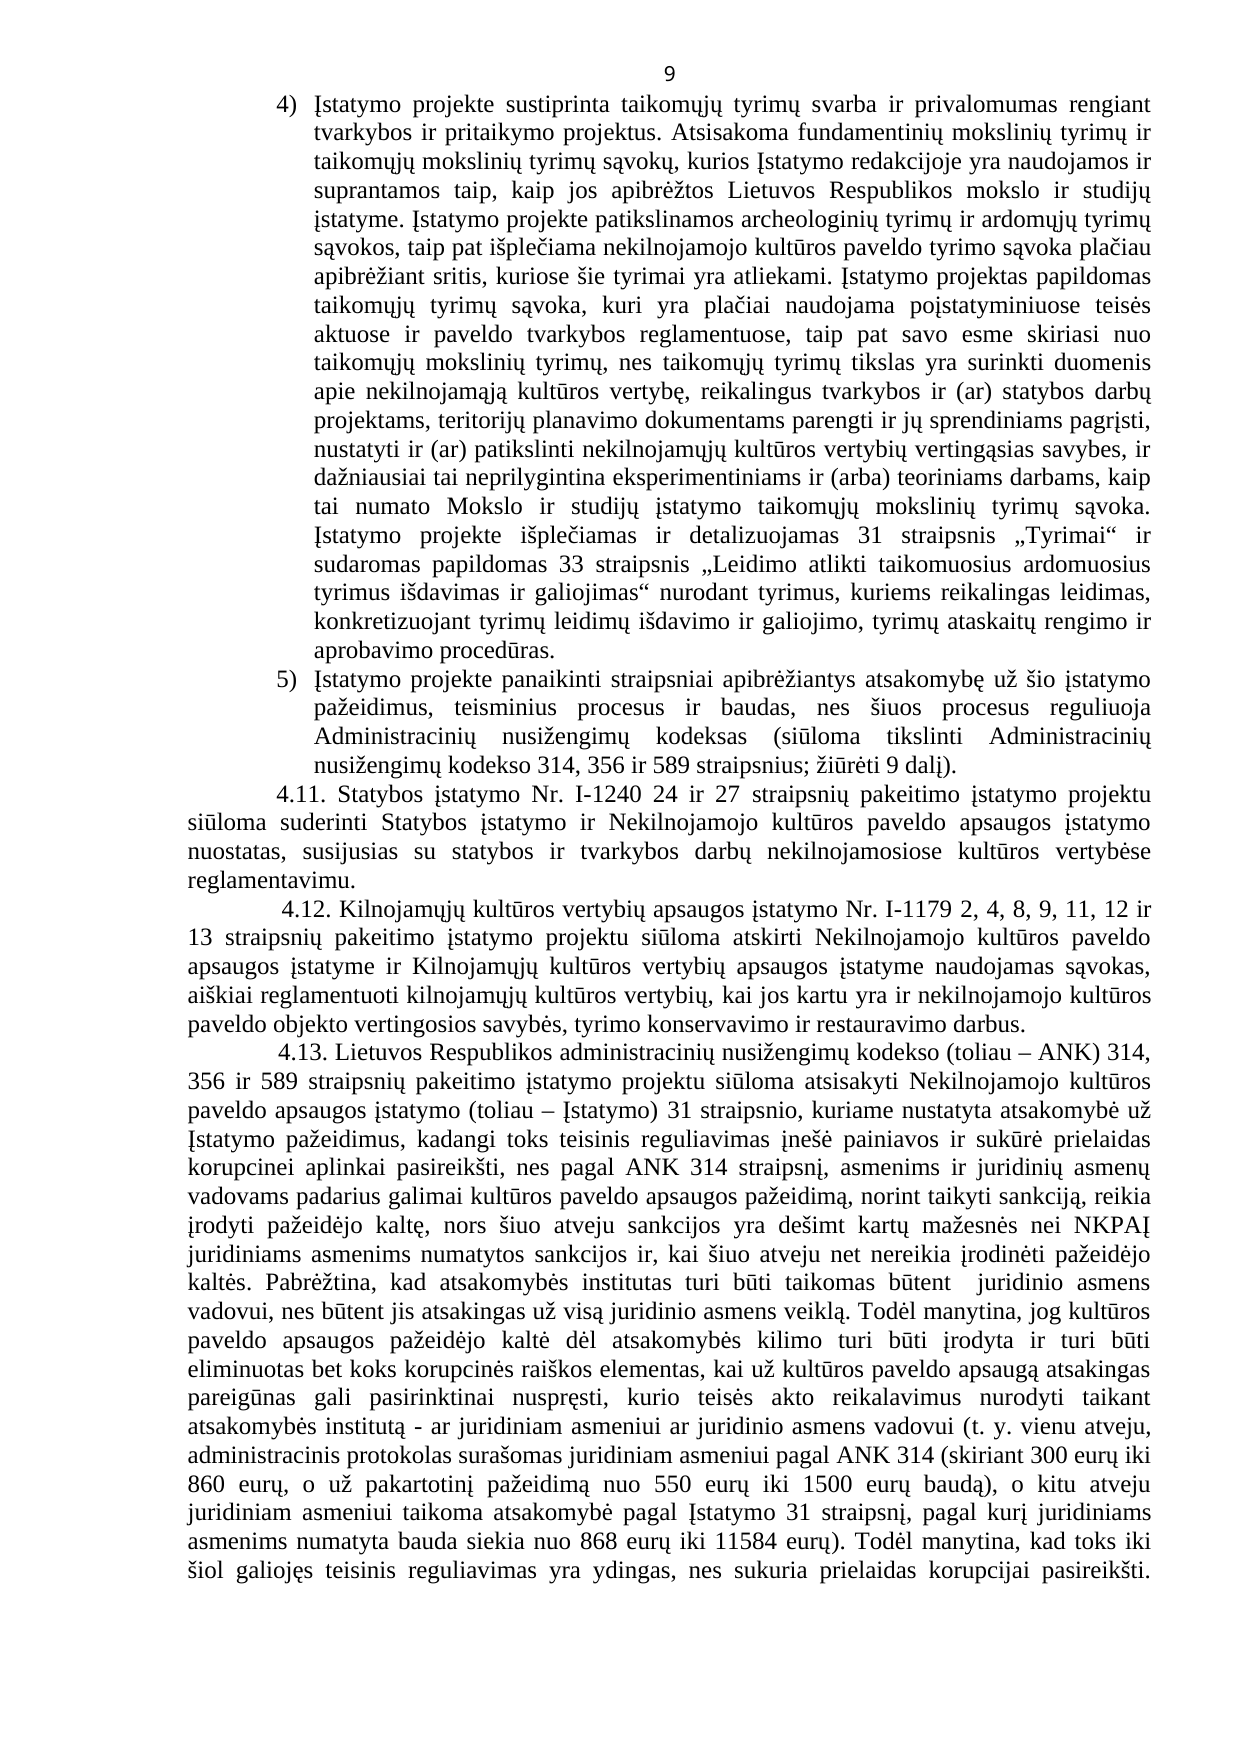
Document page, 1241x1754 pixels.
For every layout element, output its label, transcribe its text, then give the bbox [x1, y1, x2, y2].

text 4) Įstatymo projekte sustiprinta taikomųjų tyrimų svarba ir privalomumas rengiant tvarkybos ir pritaikymo projektus. Atsisakoma fundamentinių mokslinių tyrimų ir taikomųjų mokslinių tyrimų sąvokų, kurios Įstatymo redakcijoje yra naudojamos ir suprantamos taip, kaip jos apibrėžtos Lietuvos Respublikos mokslo ir studijų įstatyme. Įstatymo projekte patikslinamos archeologinių tyrimų ir ardomųjų tyrimų sąvokos, taip pat išplečiama nekilnojamojo kultūros paveldo tyrimo sąvoka plačiau apibrėžiant sritis, kuriose šie tyrimai yra atliekami. Įstatymo projektas papildomas taikomųjų tyrimų sąvoka, kuri yra plačiai naudojama poįstatyminiuose teisės aktuose ir paveldo tvarkybos reglamentuose, taip pat savo esme skiriasi nuo taikomųjų mokslinių tyrimų, nes taikomųjų tyrimų tikslas yra surinkti duomenis apie nekilnojamąją kultūros vertybę, reikalingus tvarkybos ir (ar) statybos darbų projektams, teritorijų planavimo dokumentams parengti ir jų sprendiniams pagrįsti, nustatyti ir (ar) patikslinti nekilnojamųjų kultūros vertybių vertingąsias savybes, ir dažniausiai tai neprilygintina eksperimentiniams ir (arba) teoriniams darbams, kaip tai numato Mokslo ir studijų įstatymo taikomųjų mokslinių tyrimų sąvoka. Įstatymo projekte išplečiamas ir detalizuojamas 31 straipsnis „Tyrimai“ ir sudaromas papildomas 33 straipsnis „Leidimo atlikti taikomuosius ardomuosius tyrimus išdavimas ir galiojimas“ nurodant tyrimus, kuriems reikalingas leidimas, konkretizuojant tyrimų leidimų išdavimo ir galiojimo, tyrimų ataskaitų rengimo ir aprobavimo procedūras. [276, 89, 1152, 664]
text 4.11. Statybos įstatymo Nr. I-1240 24 ir 27 straipsnių pakeitimo įstatymo projektu siūloma suderinti Statybos įstatymo ir Nekilnojamojo kultūros paveldo apsaugos įstatymo nuostatas, susijusias su statybos ir tvarkybos darbų nekilnojamosiose kultūros vertybėse reglamentavimu. [187, 779, 1152, 894]
text 4.13. Lietuvos Respublikos administracinių nusižengimų kodekso (toliau – ANK) 314, 356 ir 589 straipsnių pakeitimo įstatymo projektu siūloma atsisakyti Nekilnojamojo kultūros paveldo apsaugos įstatymo (toliau – Įstatymo) 31 straipsnio, kuriame nustatyta atsakomybė už Įstatymo pažeidimus, kadangi toks teisinis reguliavimas įnešė painiavos ir sukūrė prielaidas korupcinei aplinkai pasireikšti, nes pagal ANK 314 straipsnį, asmenims ir juridinių asmenų vadovams padarius galimai kultūros paveldo apsaugos pažeidimą, norint taikyti sankciją, reikia įrodyti pažeidėjo kaltę, nors šiuo atveju sankcijos yra dešimt kartų mažesnės nei NKPAĮ juridiniams asmenims numatytos sankcijos ir, kai šiuo atveju net nereikia įrodinėti pažeidėjo kaltės. Pabrėžtina, kad atsakomybės institutas turi būti taikomas būtent juridinio asmens vadovui, nes būtent jis atsakingas už visą juridinio asmens veiklą. Todėl manytina, jog kultūros paveldo apsaugos pažeidėjo kaltė dėl atsakomybės kilimo turi būti įrodyta ir turi būti eliminuotas bet koks korupcinės raiškos elementas, kai už kultūros paveldo apsaugą atsakingas pareigūnas gali pasirinktinai nuspręsti, kurio teisės akto reikalavimus nurodyti taikant atsakomybės institutą - ar juridiniam asmeniui ar juridinio asmens vadovui (t. y. vienu atveju, administracinis protokolas surašomas juridiniam asmeniui pagal ANK 314 (skiriant 300 eurų iki 860 eurų, o už pakartotinį pažeidimą nuo 550 eurų iki 1500 eurų baudą), o kitu atveju juridiniam asmeniui taikoma atsakomybė pagal Įstatymo 31 straipsnį, pagal kurį juridiniams asmenims numatyta bauda siekia nuo 868 eurų iki 11584 eurų). Todėl manytina, kad toks iki šiol galiojęs teisinis reguliavimas yra ydingas, nes sukuria prielaidas korupcijai pasireikšti. [187, 1037, 1152, 1584]
text 5) Įstatymo projekte panaikinti straipsniai apibrėžiantys atsakomybę už šio įstatymo pažeidimus, teisminius procesus ir baudas, nes šiuos procesus reguliuoja Administracinių nusižengimų kodeksas (siūloma tikslinti Administracinių nusižengimų kodekso 314, 356 ir 589 straipsnius; žiūrėti 9 dalį). [276, 664, 1152, 779]
text 4.12. Kilnojamųjų kultūros vertybių apsaugos įstatymo Nr. I-1179 2, 4, 8, 9, 11, 12 ir 13 straipsnių pakeitimo įstatymo projektu siūloma atskirti Nekilnojamojo kultūros paveldo apsaugos įstatyme ir Kilnojamųjų kultūros vertybių apsaugos įstatyme naudojamas sąvokas, aiškiai reglamentuoti kilnojamųjų kultūros vertybių, kai jos kartu yra ir nekilnojamojo kultūros paveldo objekto vertingosios savybės, tyrimo konservavimo ir restauravimo darbus. [187, 894, 1152, 1037]
